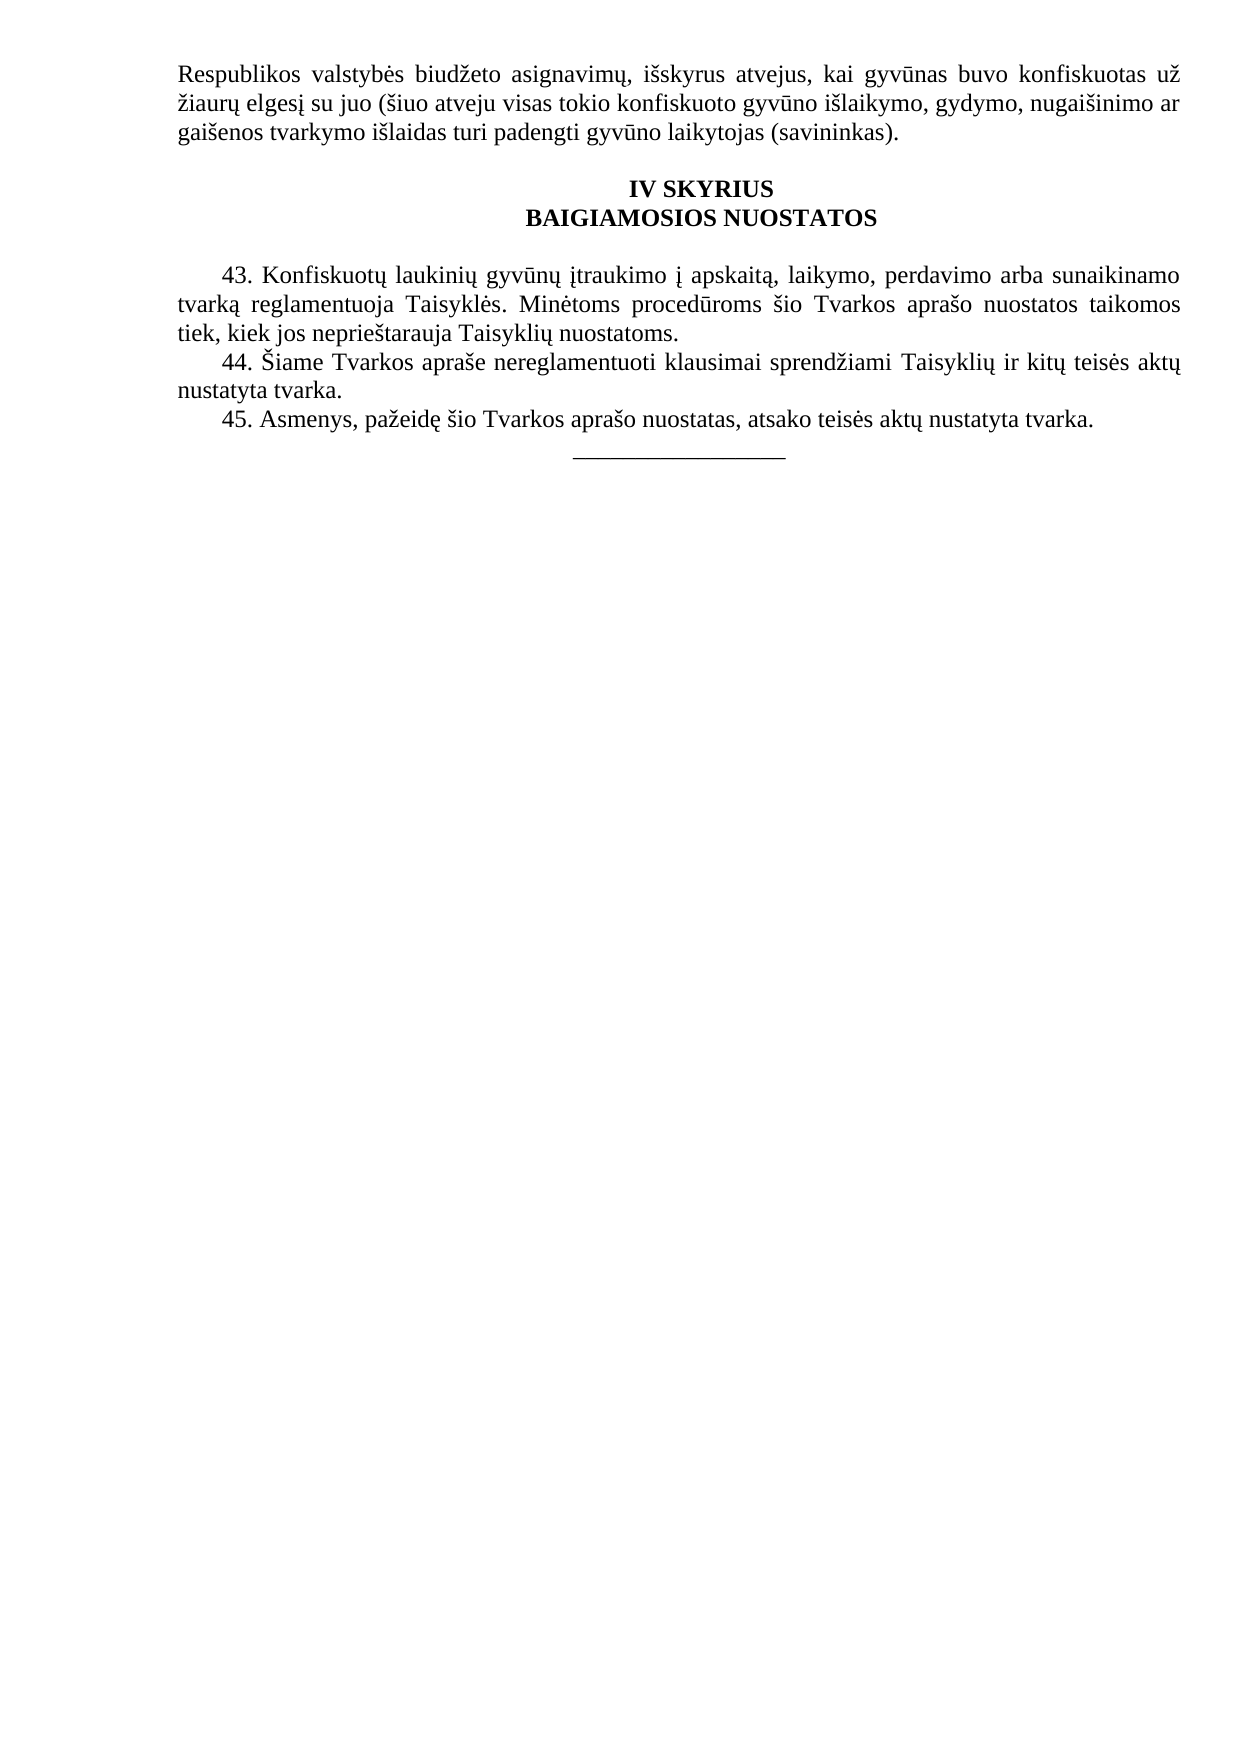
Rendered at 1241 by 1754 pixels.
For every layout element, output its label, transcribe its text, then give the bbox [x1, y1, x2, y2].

text 43. Konfiskuotų laukinių gyvūnų įtraukimo į apskaitą, laikymo, perdavimo arba sunaikinamo tvarką reglamentuoja Taisyklės. Minėtoms procedūroms šio Tvarkos aprašo nuostatos taikomos tiek, kiek jos neprieštarauja Taisyklių nuostatoms. [177, 260, 1181, 347]
text IV SKYRIUS [177, 174, 1181, 203]
text 45. Asmenys, pažeidę šio Tvarkos aprašo nuostatas, atsako teisės aktų nustatyta tvarka. [177, 404, 1181, 433]
text BAIGIAMOSIOS NUOSTATOS [177, 203, 1181, 232]
text _________________ [177, 433, 1181, 462]
text 44. Šiame Tvarkos apraše nereglamentuoti klausimai sprendžiami Taisyklių ir kitų teisės aktų nustatyta tvarka. [177, 347, 1181, 404]
text Respublikos valstybės biudžeto asignavimų, išskyrus atvejus, kai gyvūnas buvo konfiskuotas už žiaurų elgesį su juo (šiuo atveju visas tokio konfiskuoto gyvūno išlaikymo, gydymo, nugaišinimo ar gaišenos tvarkymo išlaidas turi padengti gyvūno laikytojas (savininkas). [177, 59, 1181, 145]
